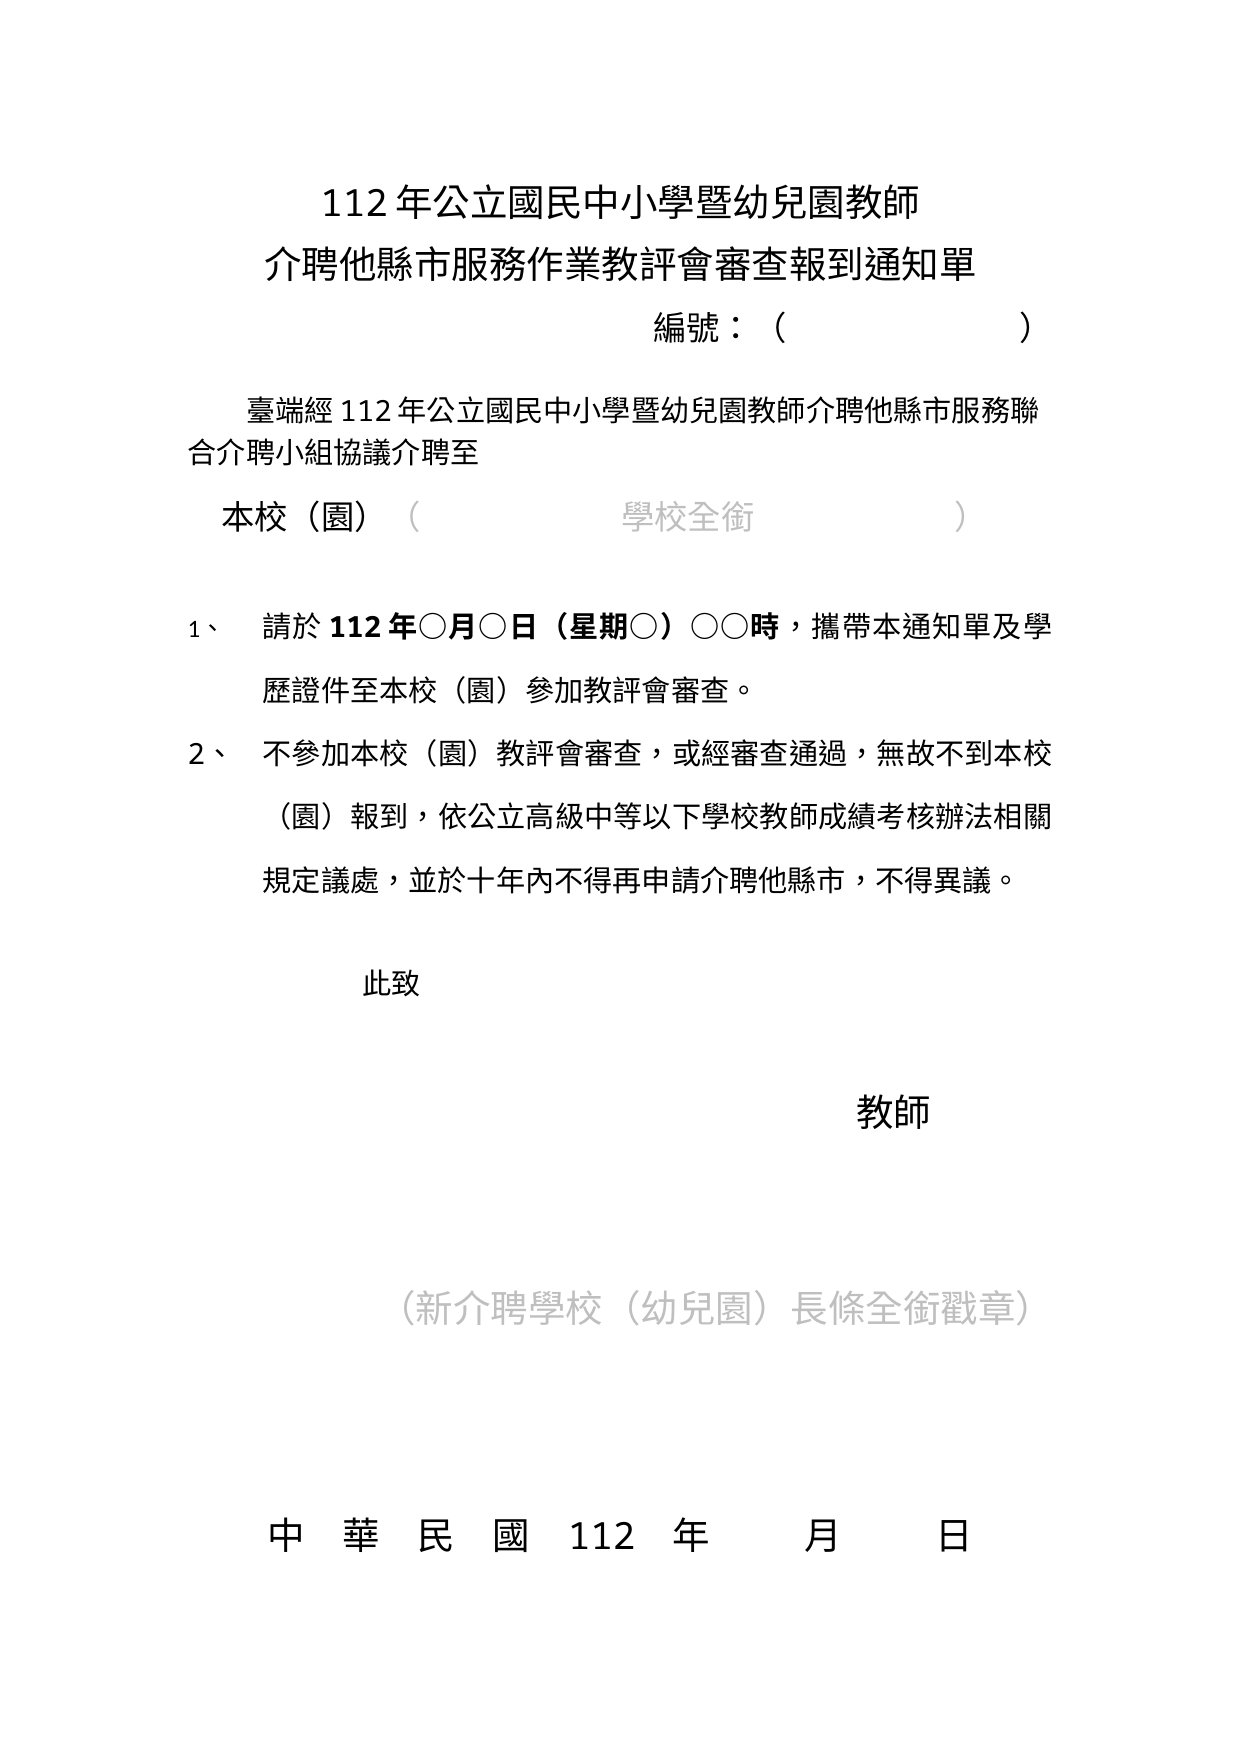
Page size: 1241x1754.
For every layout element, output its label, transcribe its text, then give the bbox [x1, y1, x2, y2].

list 請於112年○月○日（星期○）○○時，攜帶本通知單及學歷證件至本校（園）參加教評會審查。 [187, 603, 1053, 709]
text 112年公立國民中小學暨幼兒園教師 [187, 158, 1053, 221]
list 不參加本校（園）教評會審查，或經審查通過，無故不到本校（園）報到，依公立高級中等以下學校教師成績考核辦法相關規定議處，並於十年內不得再申請介聘他縣市，不得異議。 [187, 731, 1053, 900]
text 編號：（ ） [187, 302, 1053, 350]
text 本校（園）（ 學校全銜 ） [187, 491, 1053, 539]
text 此致 [187, 961, 1053, 1003]
text 介聘他縣市服務作業教評會審查報到通知單 [187, 221, 1053, 283]
text 中 華 民 國 112 年 月 日 [187, 1491, 1053, 1554]
text 臺端經112年公立國民中小學暨幼兒園教師介聘他縣市服務聯合介聘小組協議介聘至 [187, 388, 1053, 472]
text （新介聘學校（幼兒園）長條全銜戳章） [187, 1278, 1053, 1333]
text 教師 [187, 1082, 1053, 1137]
